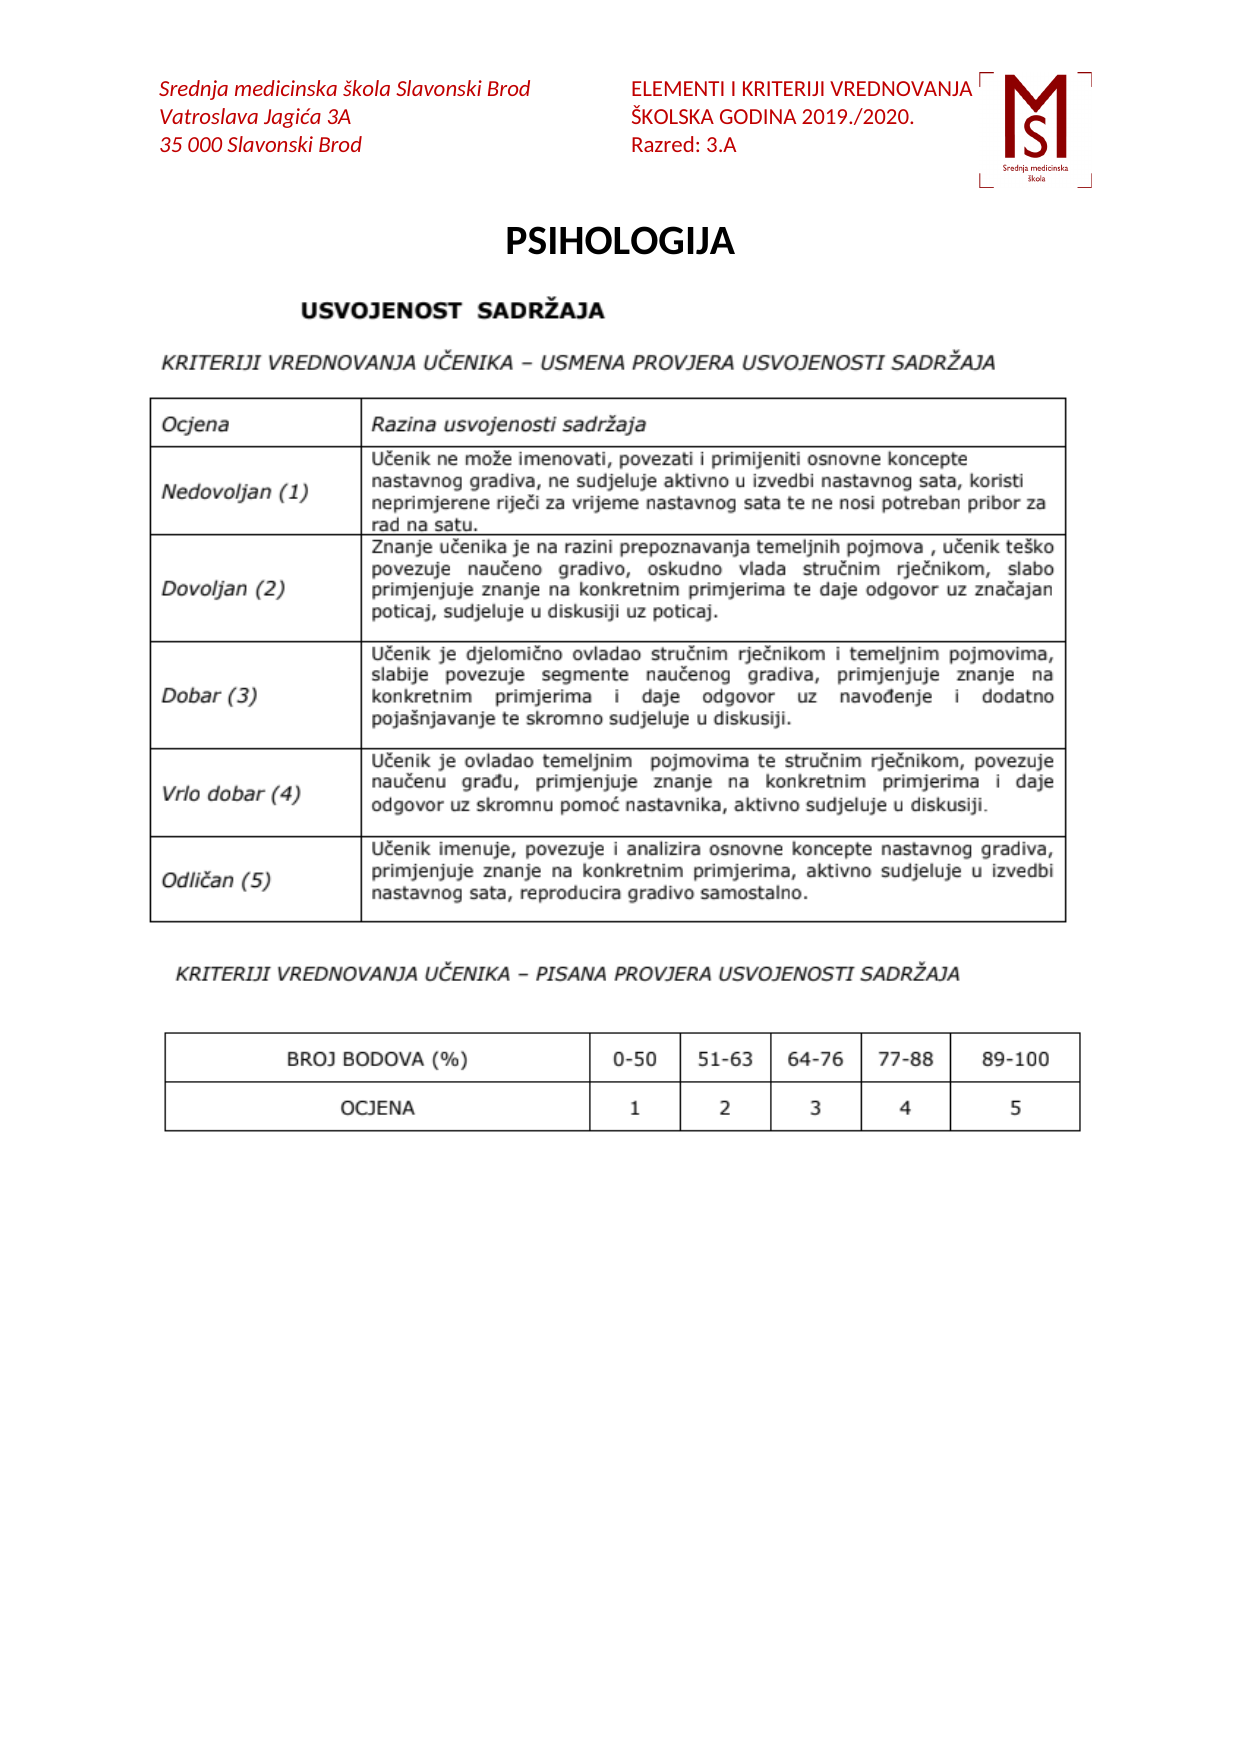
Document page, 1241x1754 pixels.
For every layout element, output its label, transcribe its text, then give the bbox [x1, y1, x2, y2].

text PSIHOLOGIJA [148, 214, 1093, 265]
